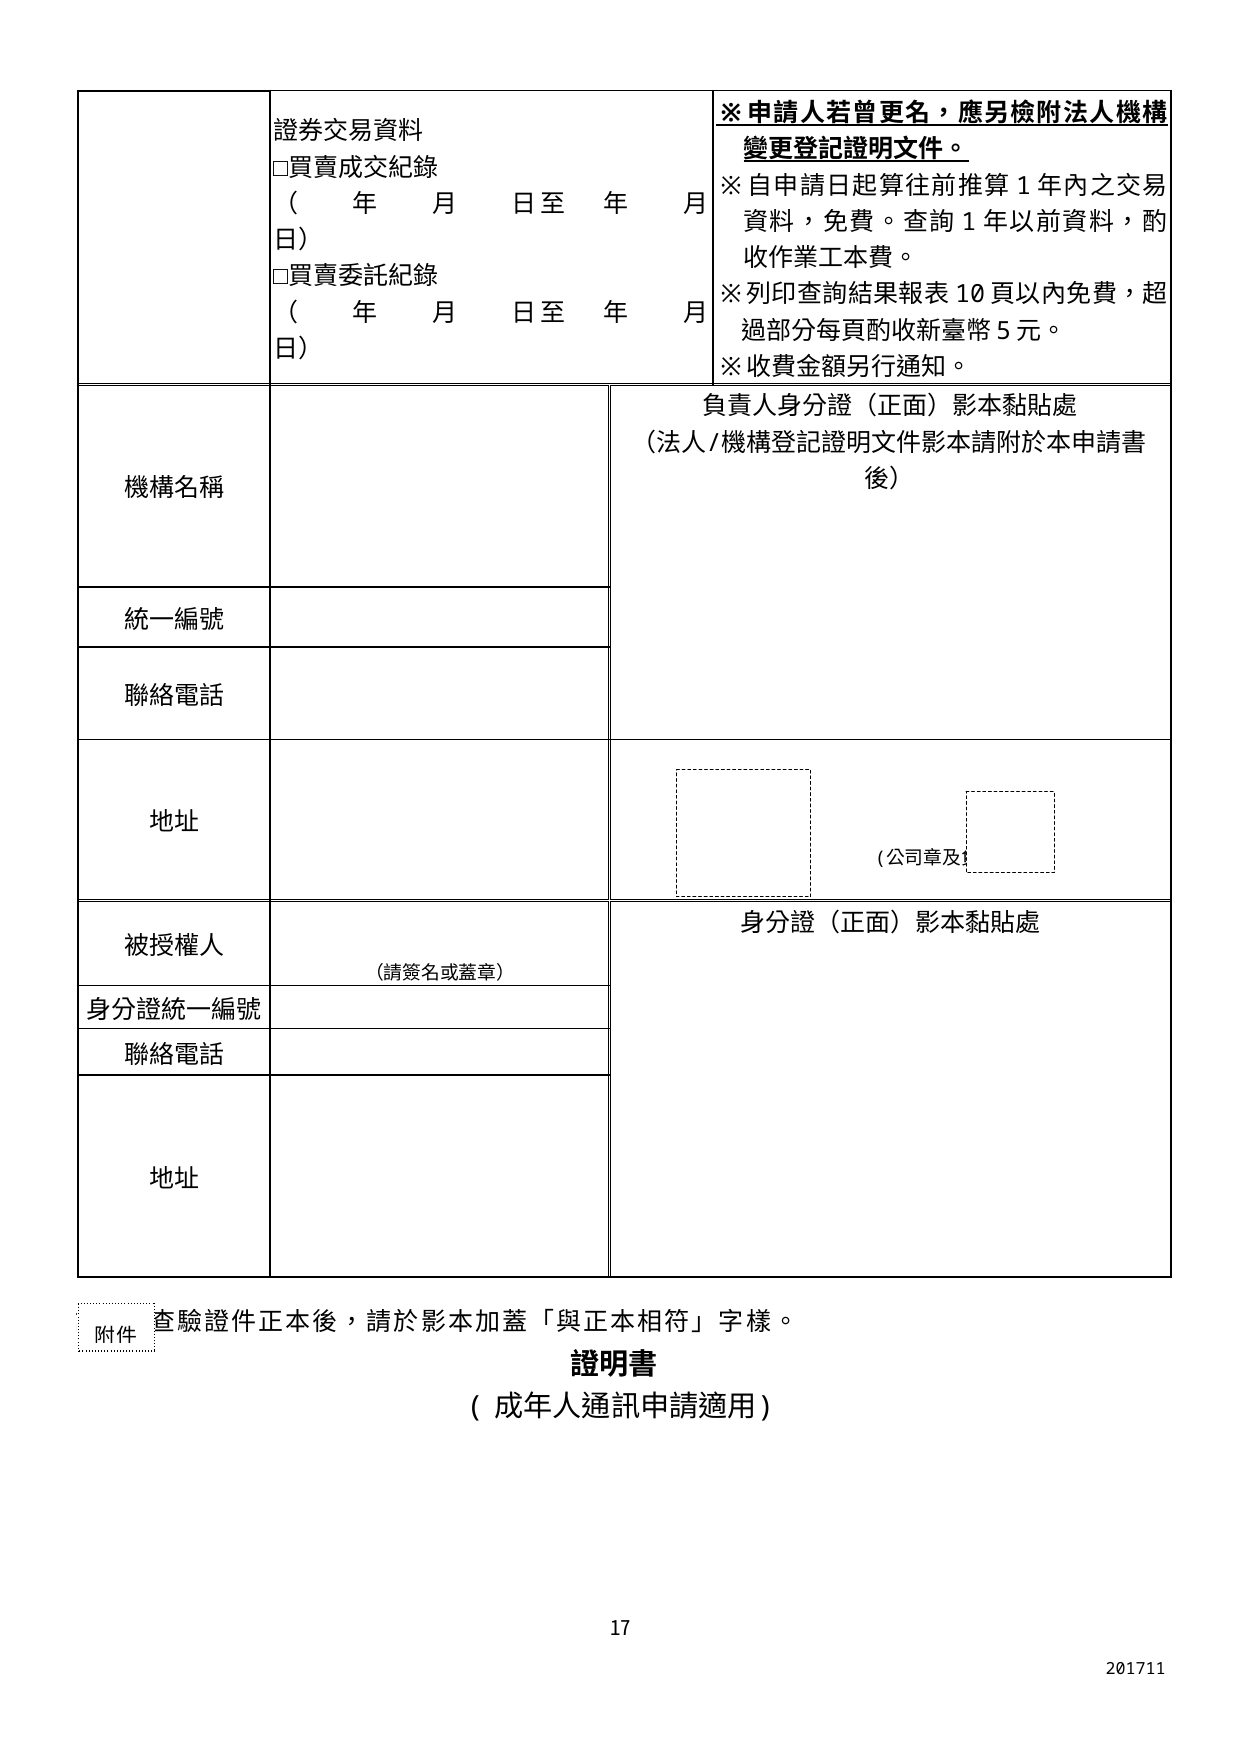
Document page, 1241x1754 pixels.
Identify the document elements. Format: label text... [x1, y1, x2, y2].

table_cell [271, 588, 608, 646]
table_cell [271, 648, 608, 738]
table_cell [271, 740, 608, 899]
table_cell (公司章及負責人章) [611, 740, 1170, 899]
table_cell 身分證統一編號 [79, 986, 269, 1027]
table_cell 被授權人 [79, 902, 269, 984]
text 附件9 [94, 1312, 139, 1343]
table_cell 地址 [79, 740, 269, 899]
table_cell 證券交易資料 □買賣成交紀錄 （ 年 月 日至 年 月 日） □買賣委託紀錄 （ 年 月 日至 年 月 日） [271, 91, 712, 383]
table_cell 聯絡電話 [79, 648, 269, 738]
table_cell [271, 1029, 608, 1074]
table_cell ※申請人若曾更名，應另檢附法人機構變更登記證明文件。 ※自申請日起算往前推算1年內之交易資料，免費。查詢1年以前資料，酌收作業工本費。 ※列印查詢結果報表10頁以內免費，超過部分每頁酌收新臺幣5元。 ※收費金額另行通知。 [714, 91, 1170, 383]
table_cell [271, 1076, 608, 1276]
table_cell [271, 386, 608, 586]
text 附件9 [97, 1328, 103, 1343]
text 證明書 [77, 1302, 1109, 1383]
table_cell [79, 92, 269, 383]
text (成年人通訊申請適用) [75, 1383, 1165, 1425]
table_cell 身分證（正面）影本黏貼處 [611, 902, 1170, 1276]
table_cell [271, 986, 608, 1027]
table_cell （請簽名或蓋章） [271, 902, 608, 984]
table_cell 統一編號 [79, 588, 269, 646]
table_cell 負責人身分證（正面）影本黏貼處 （法人/機構登記證明文件影本請附於本申請書後） [611, 386, 1170, 738]
text 說明：查驗證件正本後，請於影本加蓋「與正本相符」字樣。 [75, 1278, 1165, 1340]
table_cell 機構名稱 [79, 386, 269, 586]
table_cell 聯絡電話 [79, 1029, 269, 1074]
table_cell 地址 [79, 1076, 269, 1276]
